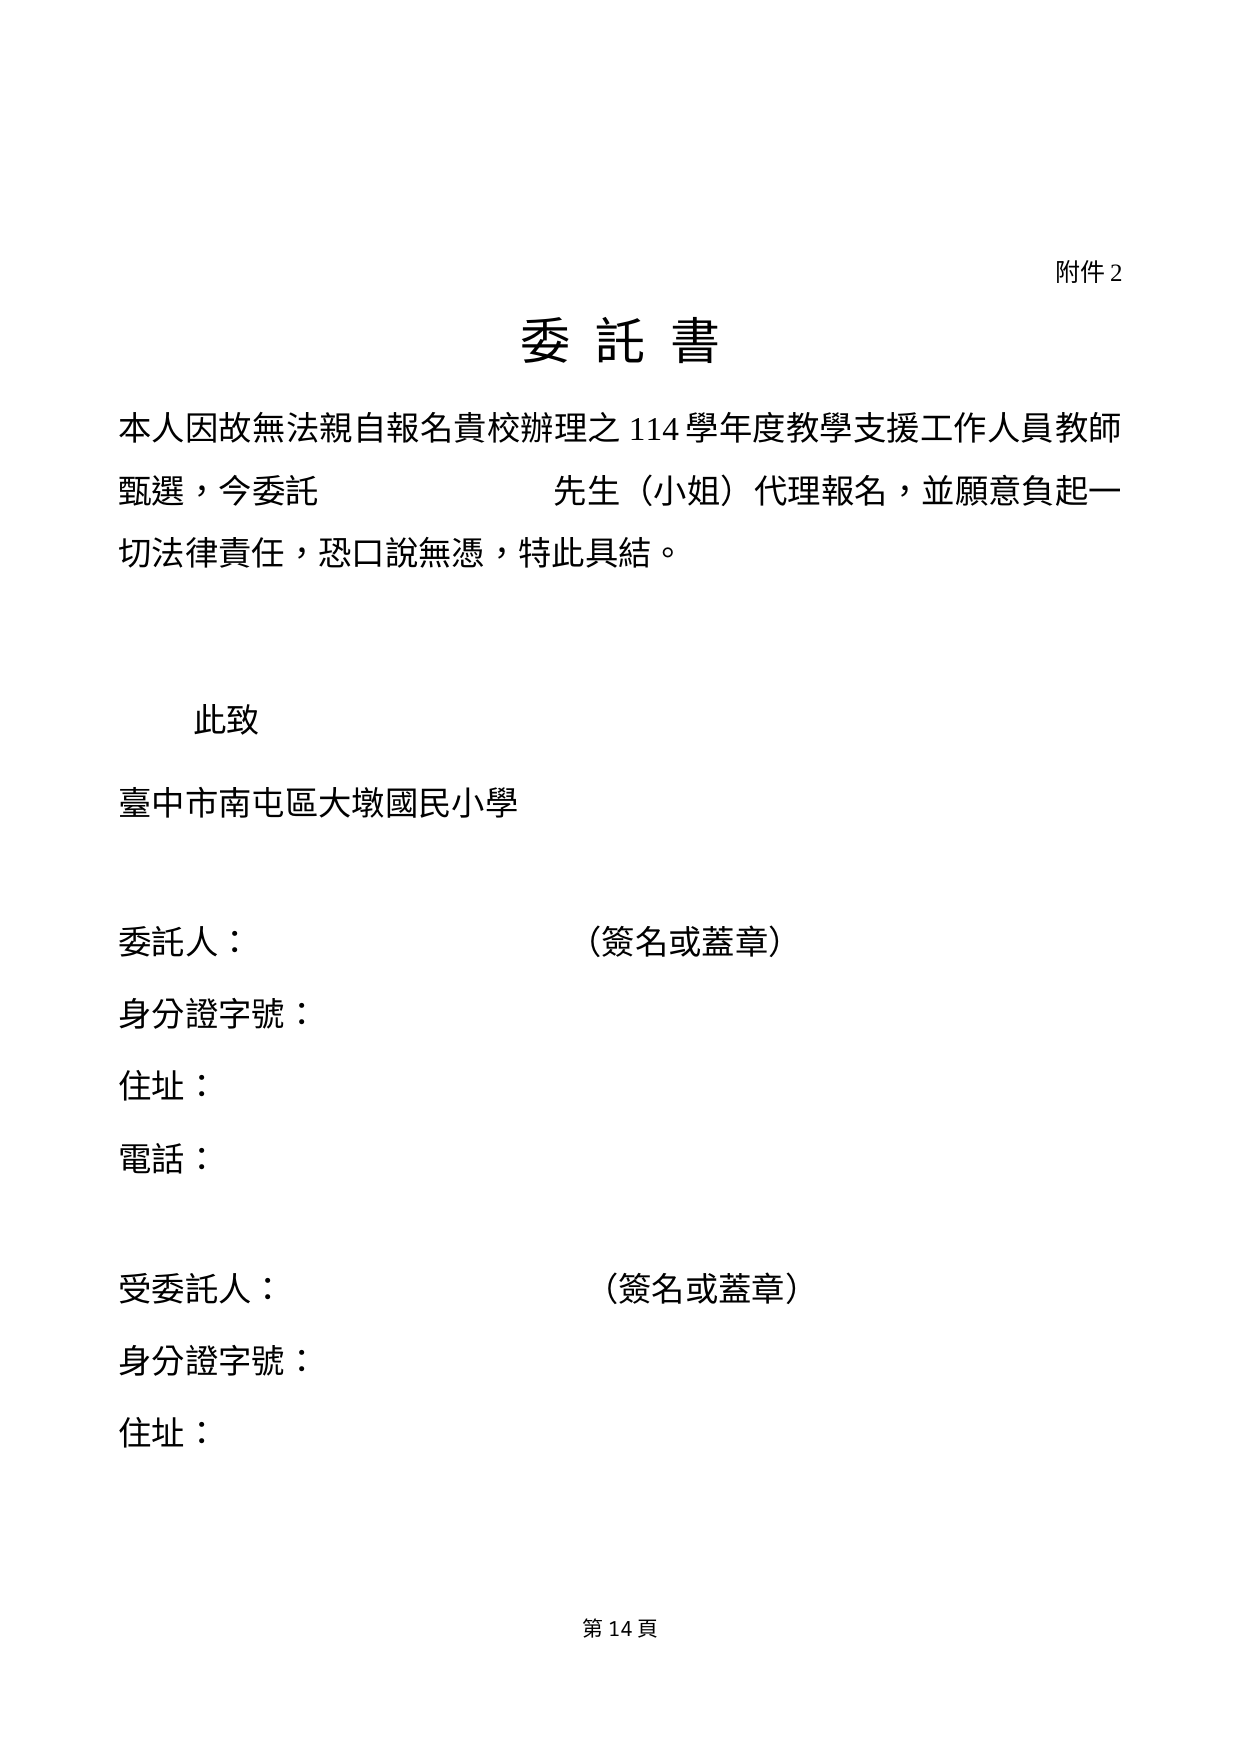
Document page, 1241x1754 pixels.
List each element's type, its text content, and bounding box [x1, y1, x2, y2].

text 此致 [118, 676, 1122, 739]
text 本人因故無法親自報名貴校辦理之114學年度教學支援工作人員教師甄選，今委託 先生（小姐）代理報名，並願意負起一切法律責任，恐口說無憑，特此具結。 [118, 384, 1122, 572]
text 住址： [118, 1060, 1122, 1108]
text 臺中市南屯區大墩國民小學 [118, 759, 1122, 822]
text 受委託人： （簽名或蓋章） [118, 1262, 1122, 1311]
text 身分證字號： [118, 988, 1122, 1036]
text 委 託 書 [118, 302, 1122, 374]
text 身分證字號： [118, 1335, 1122, 1383]
text 住址： [118, 1407, 1122, 1455]
text 附件2 [118, 229, 1122, 291]
text 委託人： （簽名或蓋章） [118, 916, 1122, 964]
text 電話： [118, 1133, 1122, 1181]
